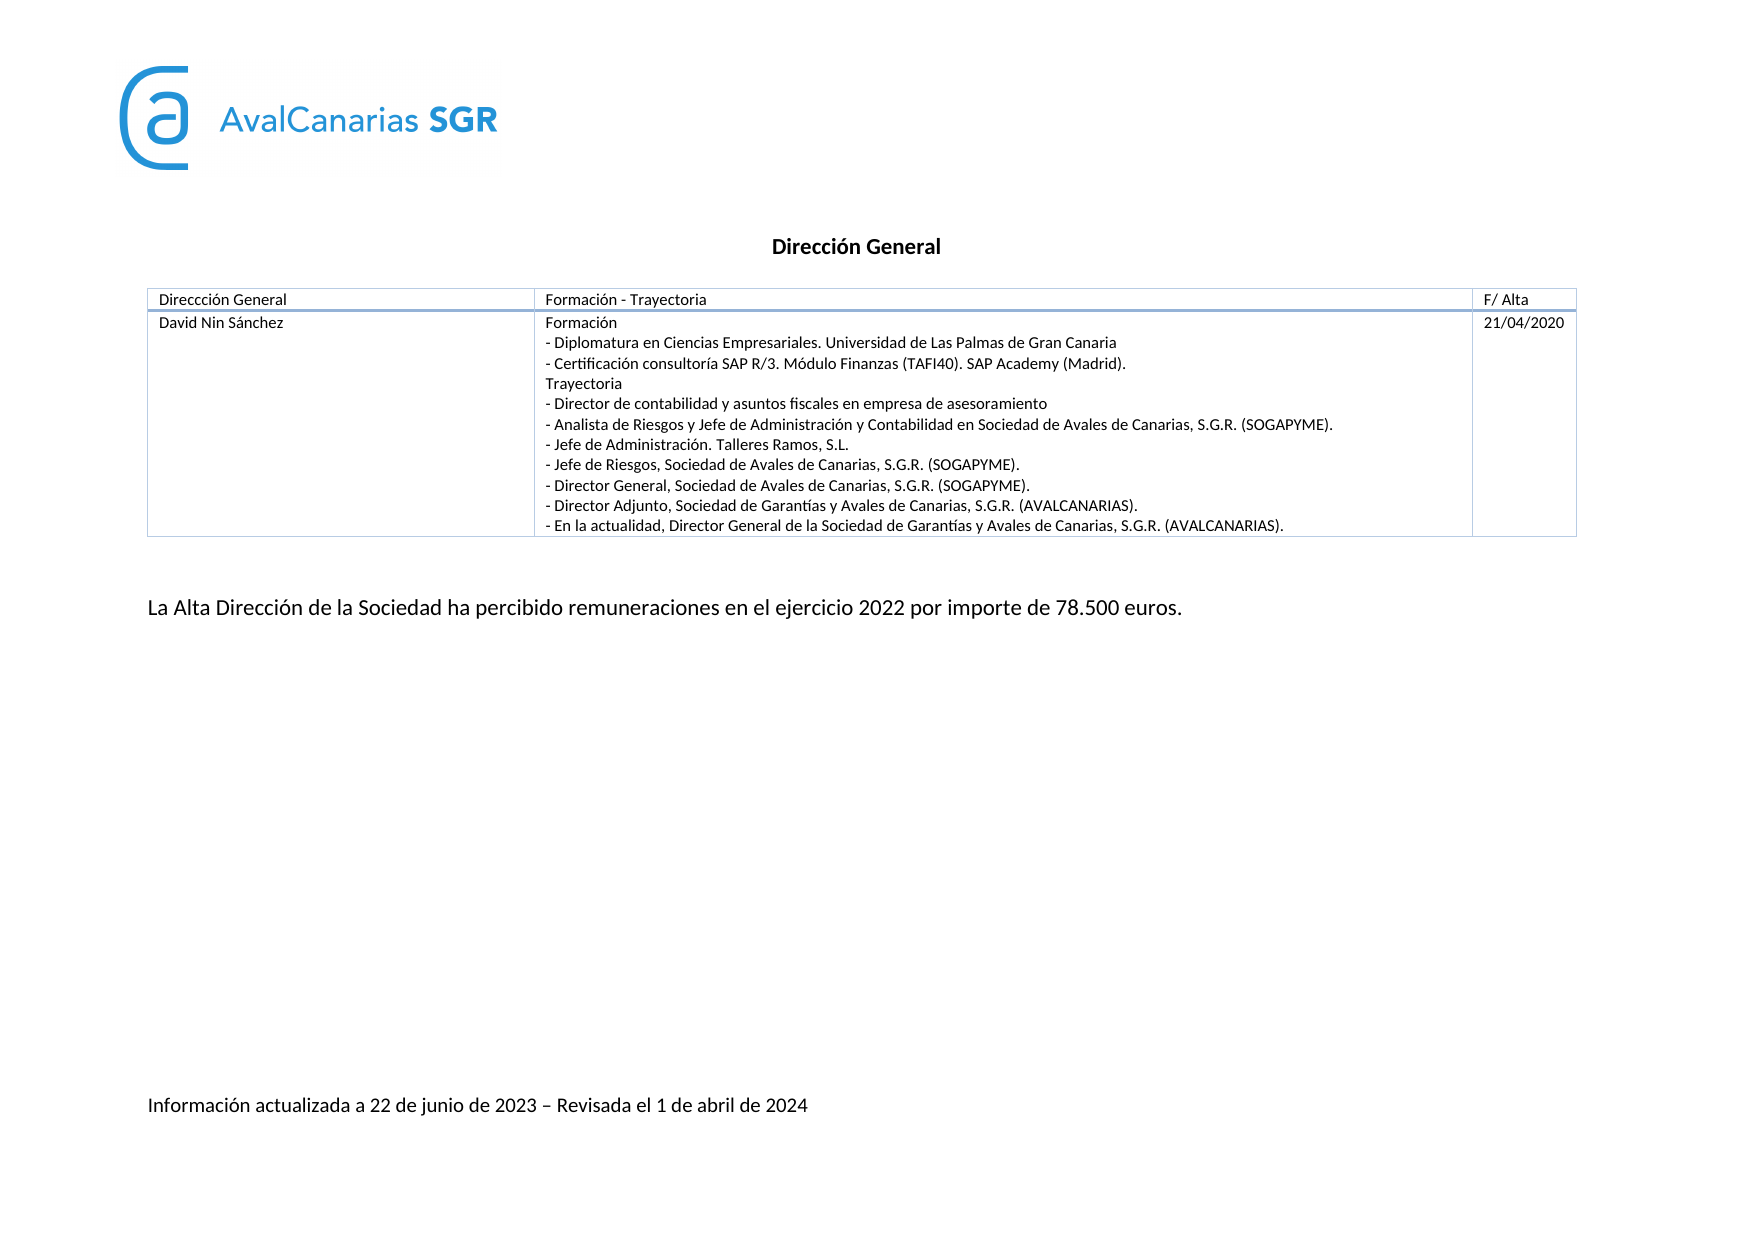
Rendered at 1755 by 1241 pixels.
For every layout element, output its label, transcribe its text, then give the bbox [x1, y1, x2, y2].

table_header Formación - Trayectoria [535, 289, 1472, 309]
text Dirección General [148, 232, 1565, 260]
text La Alta Dirección de la Sociedad ha percibido remuneraciones en el ejercicio 2022 por importe de 78.500 euros. [148, 593, 1565, 621]
table_cell 21/04/2020 [1473, 312, 1576, 536]
table_header F/ Alta [1473, 289, 1576, 309]
table_cell David Nin Sánchez [148, 312, 534, 536]
table_header Direccción General [148, 289, 534, 309]
table_cell Formación - Diplomatura en Ciencias Empresariales. Universidad de Las Palmas de Gran Canaria - Certificación consultoría SAP R/3. Módulo Finanzas (TAFI40). SAP Academy (Madrid). Trayectoria - Director de contabilidad y asuntos fiscales en empresa de asesoramiento - Analista de Riesgos y Jefe de Administración y Contabilidad en Sociedad de Avales de Canarias, S.G.R. (SOGAPYME). - Jefe de Administración. Talleres Ramos, S.L. - Jefe de Riesgos, Sociedad de Avales de Canarias, S.G.R. (SOGAPYME). - Director General, Sociedad de Avales de Canarias, S.G.R. (SOGAPYME). - Director Adjunto, Sociedad de Garantías y Avales de Canarias, S.G.R. (AVALCANARIAS). - En la actualidad, Director General de la Sociedad de Garantías y Avales de Canarias, S.G.R. (AVALCANARIAS). [535, 312, 1472, 536]
